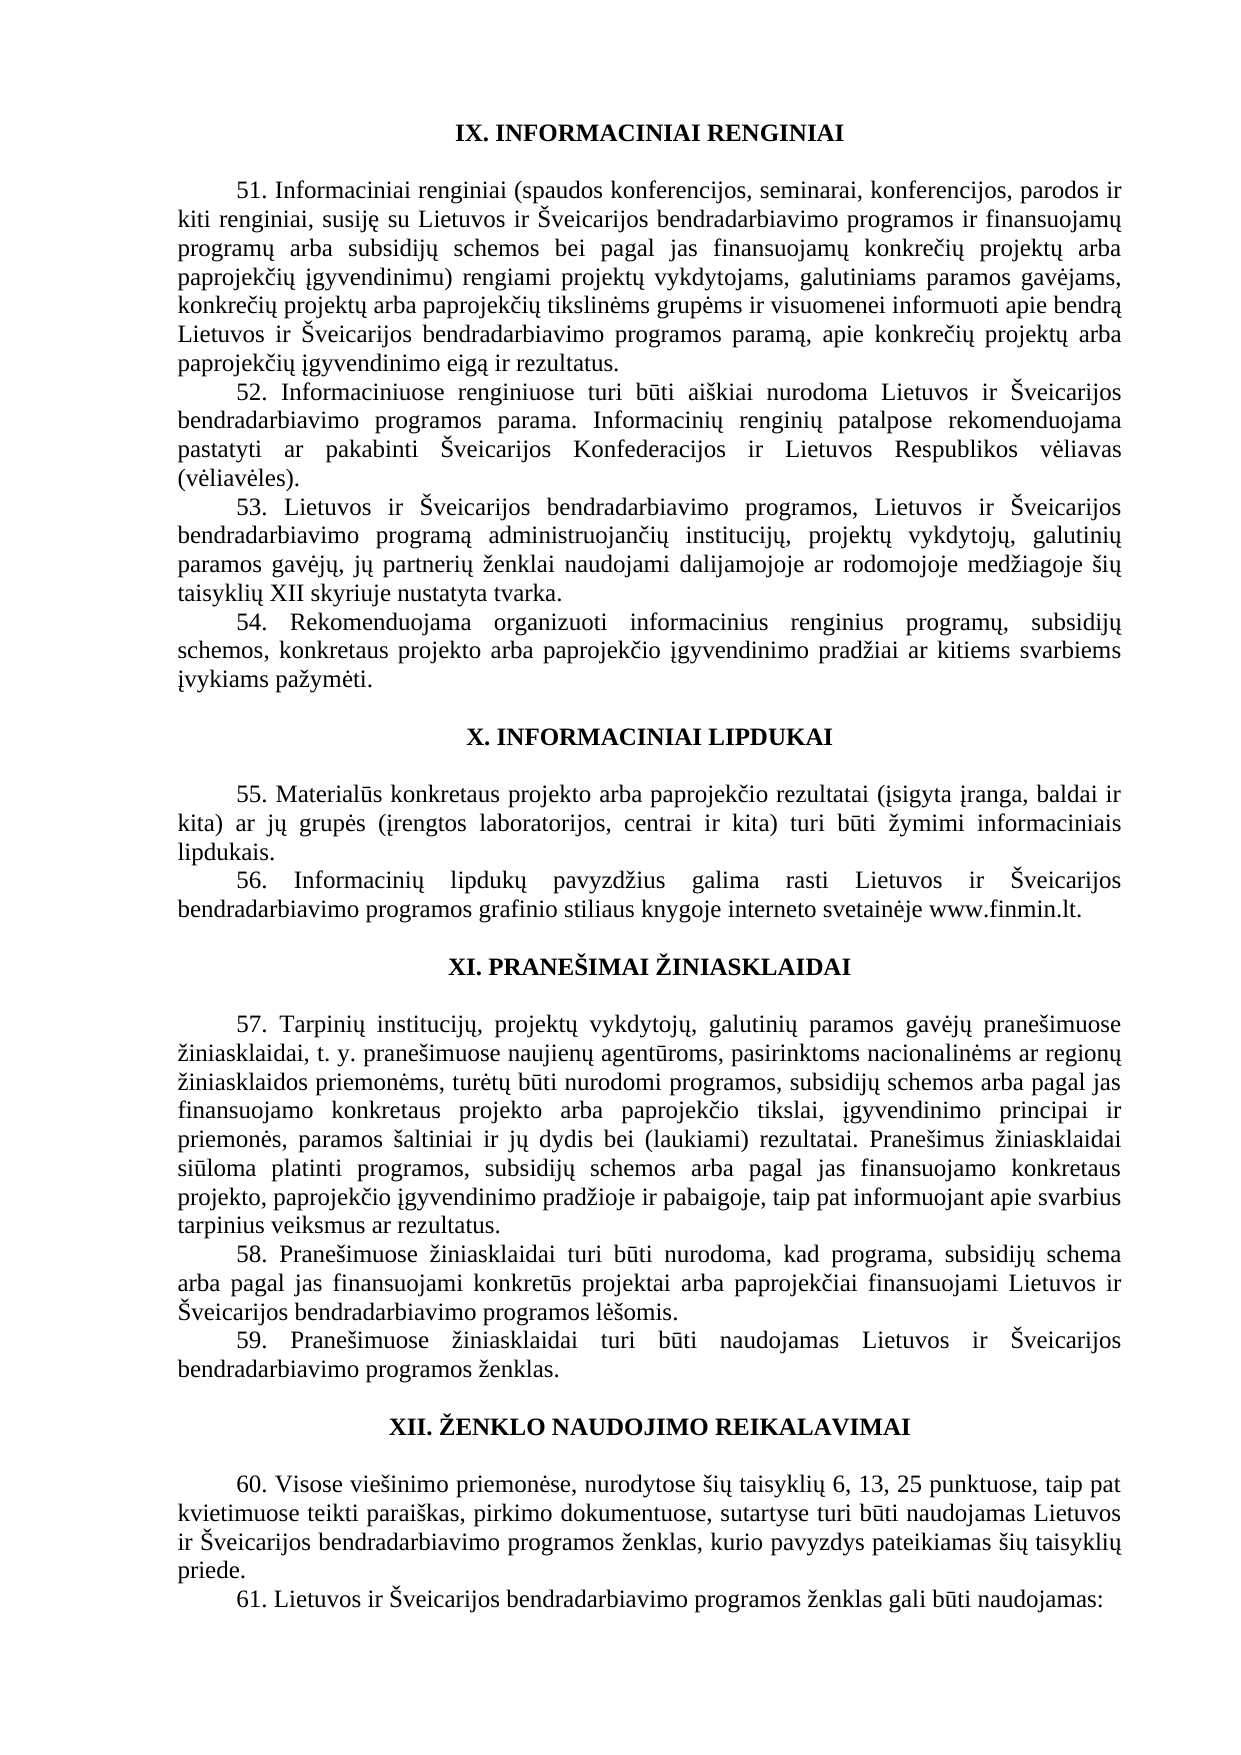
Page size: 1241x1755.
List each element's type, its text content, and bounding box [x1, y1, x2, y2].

text 55. Materialūs konkretaus projekto arba paprojekčio rezultatai (įsigyta įranga, baldai ir kita) ar jų grupės (įrengtos laboratorijos, centrai ir kita) turi būti žymimi informaciniais lipdukais. [177, 779, 1122, 866]
text IX. INFORMACINIAI RENGINIAI [177, 118, 1122, 147]
text 58. Pranešimuose žiniasklaidai turi būti nurodoma, kad programa, subsidijų schema arba pagal jas finansuojami konkretūs projektai arba paprojekčiai finansuojami Lietuvos ir Šveicarijos bendradarbiavimo programos lėšomis. [177, 1239, 1122, 1326]
text XI. PRANEŠIMAI ŽINIASKLAIDAI [177, 952, 1122, 981]
text 57. Tarpinių institucijų, projektų vykdytojų, galutinių paramos gavėjų pranešimuose žiniasklaidai, t. y. pranešimuose naujienų agentūroms, pasirinktoms nacionalinėms ar regionų žiniasklaidos priemonėms, turėtų būti nurodomi programos, subsidijų schemos arba pagal jas finansuojamo konkretaus projekto arba paprojekčio tikslai, įgyvendinimo principai ir priemonės, paramos šaltiniai ir jų dydis bei (laukiami) rezultatai. Pranešimus žiniasklaidai siūloma platinti programos, subsidijų schemos arba pagal jas finansuojamo konkretaus projekto, paprojekčio įgyvendinimo pradžioje ir pabaigoje, taip pat informuojant apie svarbius tarpinius veiksmus ar rezultatus. [177, 1009, 1122, 1239]
text 51. Informaciniai renginiai (spaudos konferencijos, seminarai, konferencijos, parodos ir kiti renginiai, susiję su Lietuvos ir Šveicarijos bendradarbiavimo programos ir finansuojamų programų arba subsidijų schemos bei pagal jas finansuojamų konkrečių projektų arba paprojekčių įgyvendinimu) rengiami projektų vykdytojams, galutiniams paramos gavėjams, konkrečių projektų arba paprojekčių tikslinėms grupėms ir visuomenei informuoti apie bendrą Lietuvos ir Šveicarijos bendradarbiavimo programos paramą, apie konkrečių projektų arba paprojekčių įgyvendinimo eigą ir rezultatus. [177, 176, 1122, 377]
text 59. Pranešimuose žiniasklaidai turi būti naudojamas Lietuvos ir Šveicarijos bendradarbiavimo programos ženklas. [177, 1326, 1122, 1383]
text XII. ŽENKLO NAUDOJIMO REIKALAVIMAI [177, 1412, 1122, 1441]
text 54. Rekomenduojama organizuoti informacinius renginius programų, subsidijų schemos, konkretaus projekto arba paprojekčio įgyvendinimo pradžiai ar kitiems svarbiems įvykiams pažymėti. [177, 607, 1122, 693]
text 52. Informaciniuose renginiuose turi būti aiškiai nurodoma Lietuvos ir Šveicarijos bendradarbiavimo programos parama. Informacinių renginių patalpose rekomenduojama pastatyti ar pakabinti Šveicarijos Konfederacijos ir Lietuvos Respublikos vėliavas (vėliavėles). [177, 377, 1122, 492]
text 61. Lietuvos ir Šveicarijos bendradarbiavimo programos ženklas gali būti naudojamas: [177, 1584, 1122, 1613]
text 53. Lietuvos ir Šveicarijos bendradarbiavimo programos, Lietuvos ir Šveicarijos bendradarbiavimo programą administruojančių institucijų, projektų vykdytojų, galutinių paramos gavėjų, jų partnerių ženklai naudojami dalijamojoje ar rodomojoje medžiagoje šių taisyklių XII skyriuje nustatyta tvarka. [177, 492, 1122, 607]
text 56. Informacinių lipdukų pavyzdžius galima rasti Lietuvos ir Šveicarijos bendradarbiavimo programos grafinio stiliaus knygoje interneto svetainėje www.finmin.lt. [177, 866, 1122, 923]
text X. INFORMACINIAI LIPDUKAI [177, 722, 1122, 751]
text 60. Visose viešinimo priemonėse, nurodytose šių taisyklių 6, 13, 25 punktuose, taip pat kvietimuose teikti paraiškas, pirkimo dokumentuose, sutartyse turi būti naudojamas Lietuvos ir Šveicarijos bendradarbiavimo programos ženklas, kurio pavyzdys pateikiamas šių taisyklių priede. [177, 1469, 1122, 1584]
